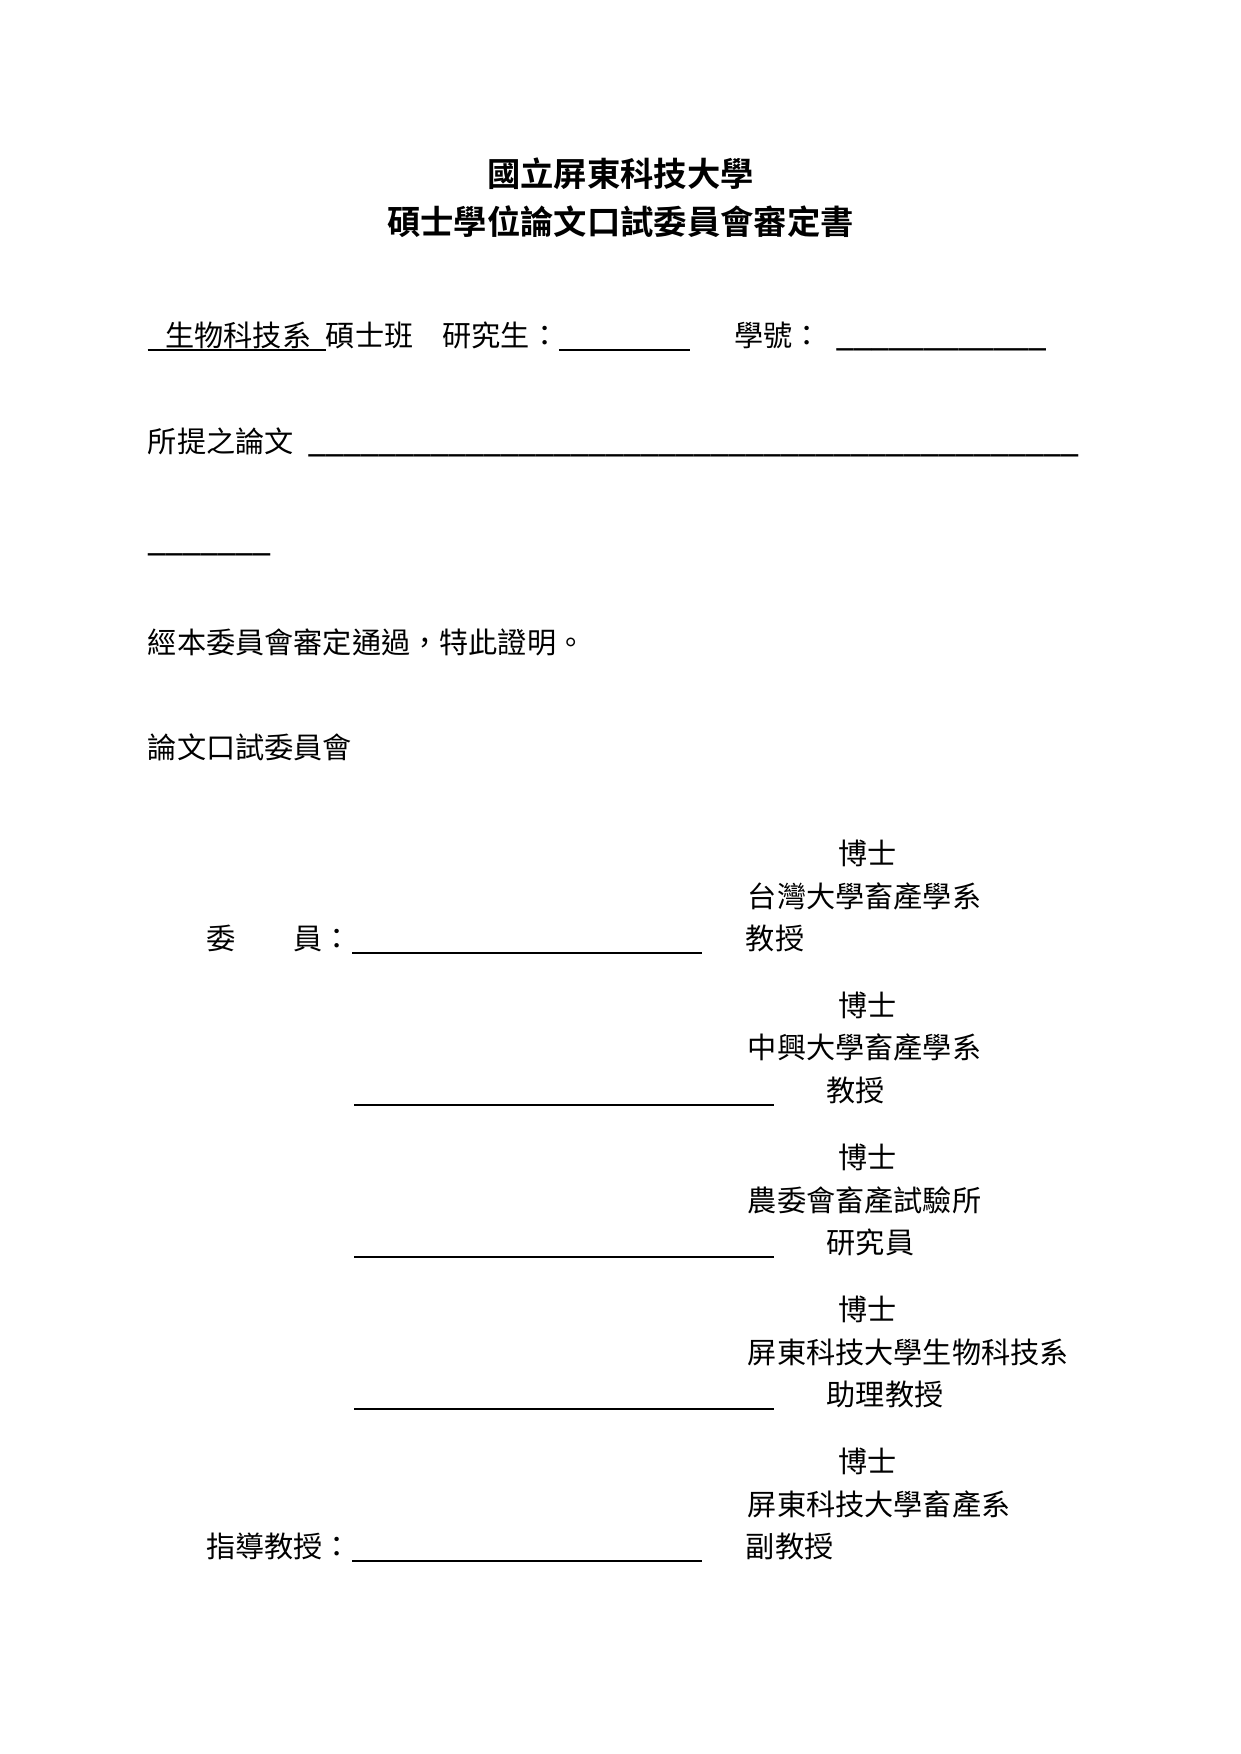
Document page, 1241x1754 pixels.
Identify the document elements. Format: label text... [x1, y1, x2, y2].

text 委 員： 教授 [148, 915, 1092, 958]
text 生物科技系 碩士班 研究生： 學號： ____________ [148, 312, 1092, 355]
text 屏東科技大學生物科技系 [654, 1329, 1133, 1372]
text 農委會畜產試驗所 [654, 1177, 1092, 1219]
text 研究員 [354, 1219, 1092, 1262]
text 博士 [654, 1287, 1092, 1329]
subtitle 指導教授： 副教授 [148, 1524, 1092, 1566]
text 教授 [354, 1067, 1092, 1110]
text 博士 [654, 1135, 1092, 1177]
text 論文口試委員會 [148, 725, 1092, 767]
text 所提之論文 ___________________________________________________ [148, 418, 1092, 560]
text 中興大學畜產學系 [654, 1025, 1092, 1067]
text 博士 [654, 1439, 1092, 1481]
text 經本委員會審定通過，特此證明。 [148, 619, 1092, 662]
text 博士 [654, 983, 1092, 1025]
subtitle 國立屏東科技大學 [148, 148, 1092, 196]
text 台灣大學畜產學系 [654, 873, 1092, 915]
text 博士 [654, 831, 1092, 873]
text 屏東科技大學畜產系 [654, 1481, 1092, 1524]
subtitle 碩士學位論文口試委員會審定書 [148, 196, 1092, 244]
text 助理教授 [354, 1372, 1092, 1414]
